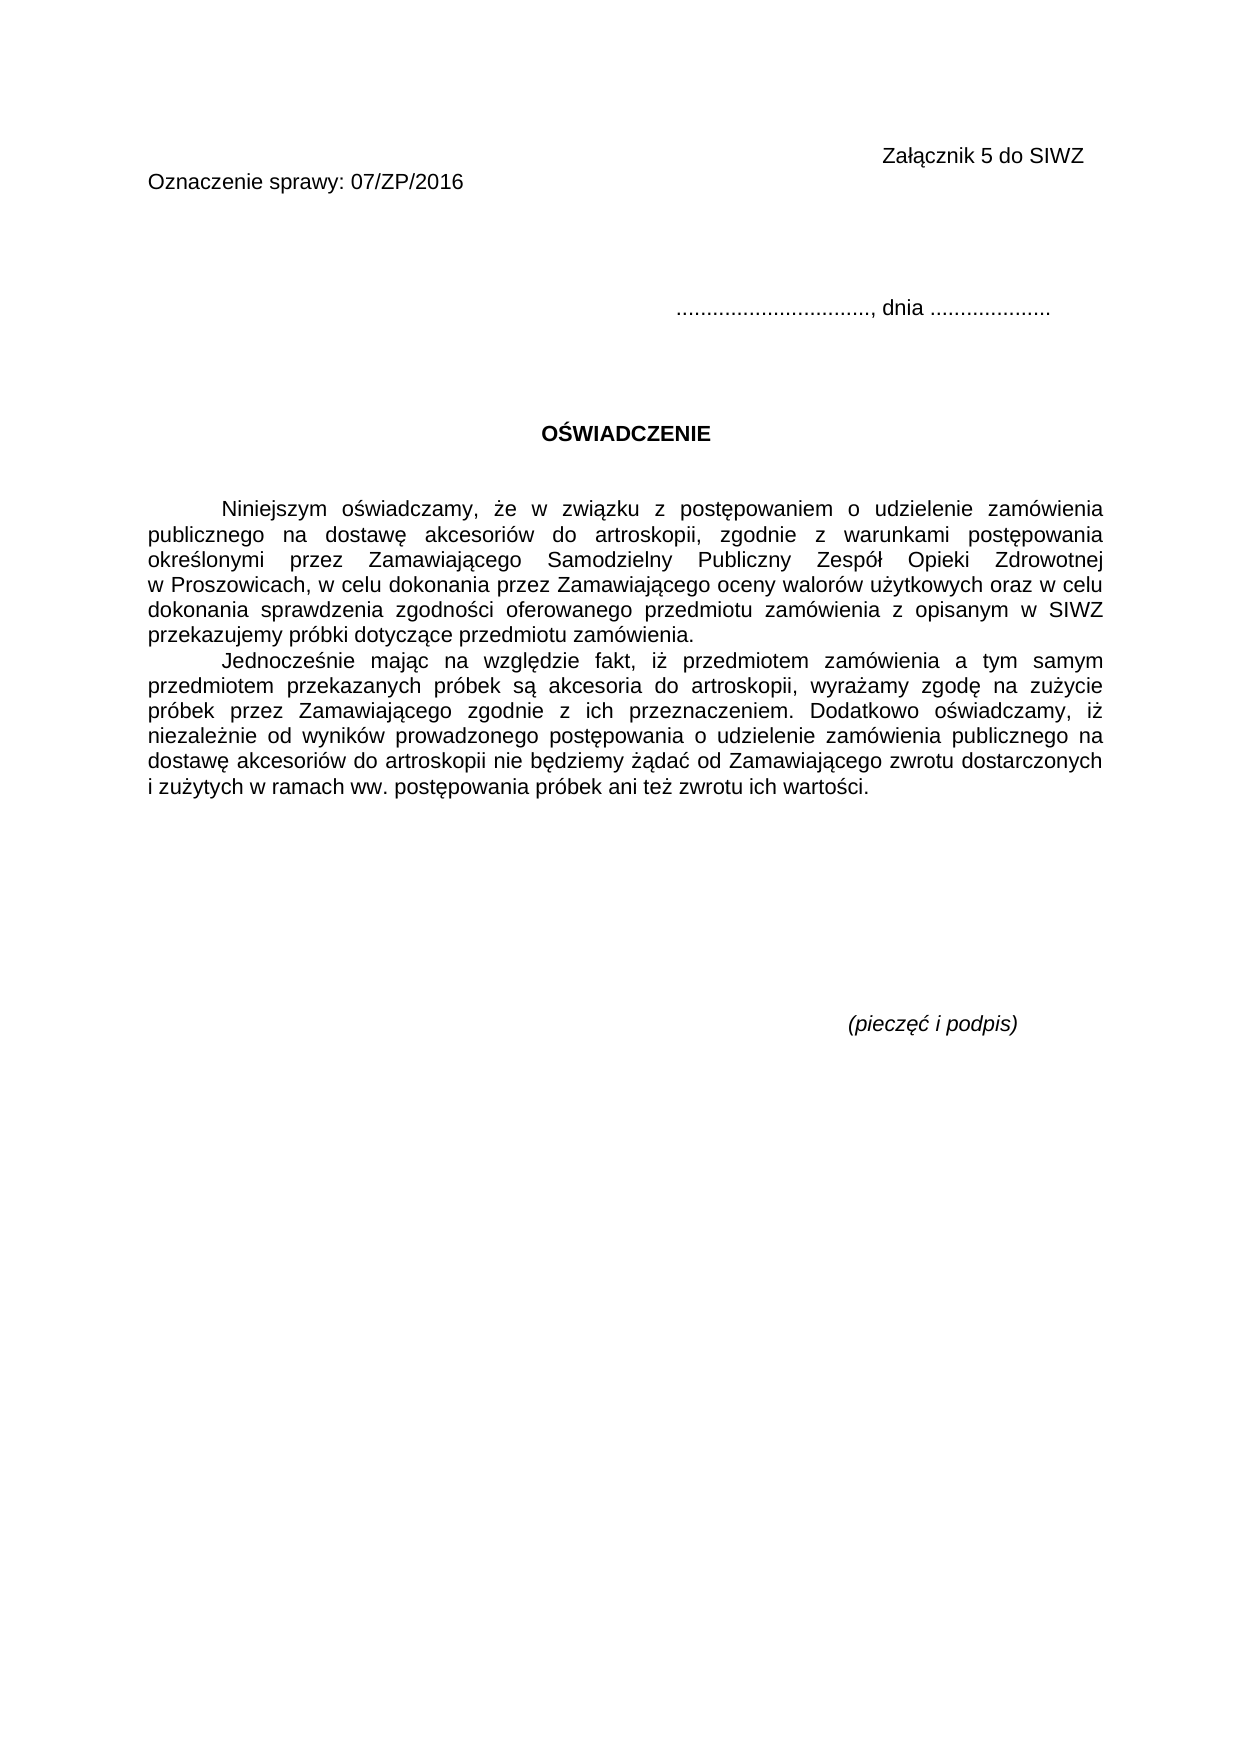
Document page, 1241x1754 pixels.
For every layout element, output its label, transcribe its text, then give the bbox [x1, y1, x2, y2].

text (pieczęć i podpis) [148, 1011, 1104, 1036]
text Niniejszym oświadczamy, że w związku z postępowaniem o udzielenie zamówienia publicznego na dostawę akcesoriów do artroskopii, zgodnie z warunkami postępowania określonymi przez Zamawiającego Samodzielny Publiczny Zespół Opieki Zdrowotnej w Proszowicach, w celu dokonania przez Zamawiającego oceny walorów użytkowych oraz w celu dokonania sprawdzenia zgodności oferowanego przedmiotu zamówienia z opisanym w SIWZ przekazujemy próbki dotyczące przedmiotu zamówienia. [148, 496, 1104, 647]
text OŚWIADCZENIE [148, 421, 1104, 446]
text Załącznik 5 do SIWZ [148, 143, 1104, 168]
text ................................, dnia .................... [148, 294, 1104, 320]
text Oznaczenie sprawy: 07/ZP/2016 [148, 168, 1104, 194]
text Jednocześnie mając na względzie fakt, iż przedmiotem zamówienia a tym samym przedmiotem przekazanych próbek są akcesoria do artroskopii, wyrażamy zgodę na zużycie próbek przez Zamawiającego zgodnie z ich przeznaczeniem. Dodatkowo oświadczamy, iż niezależnie od wyników prowadzonego postępowania o udzielenie zamówienia publicznego na dostawę akcesoriów do artroskopii nie będziemy żądać od Zamawiającego zwrotu dostarczonych i zużytych w ramach ww. postępowania próbek ani też zwrotu ich wartości. [148, 647, 1104, 799]
